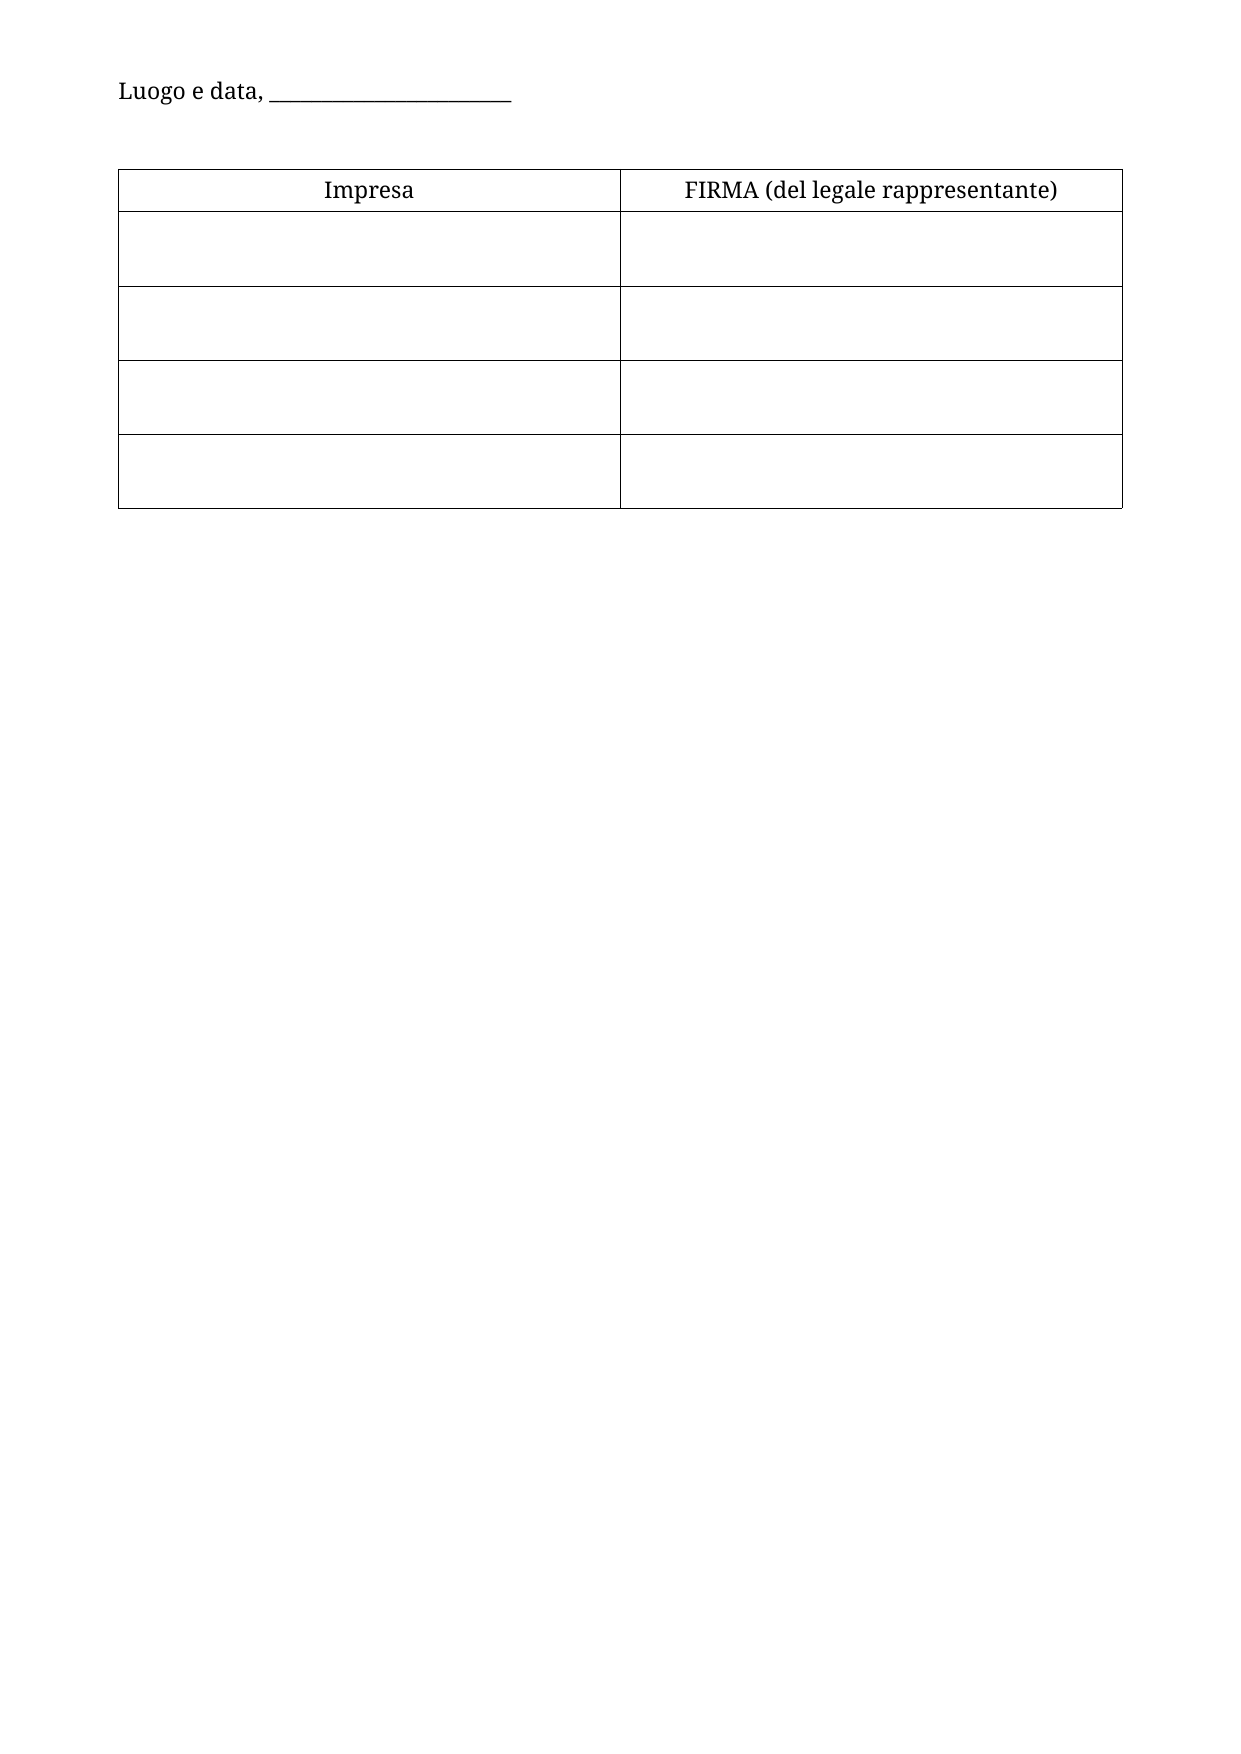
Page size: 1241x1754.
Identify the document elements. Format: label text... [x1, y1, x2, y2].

table_cell [621, 287, 1122, 359]
table_cell [119, 287, 620, 359]
table_header [621, 361, 1122, 434]
table_cell [119, 212, 620, 286]
table_header [621, 435, 1122, 508]
text Luogo e data, _______________________ [118, 75, 1122, 106]
table_header [119, 435, 620, 508]
table_header FIRMA (del legale rappresentante) [621, 170, 1122, 211]
table_header Impresa [119, 170, 620, 211]
table_header [119, 361, 620, 434]
table_cell [621, 212, 1122, 286]
